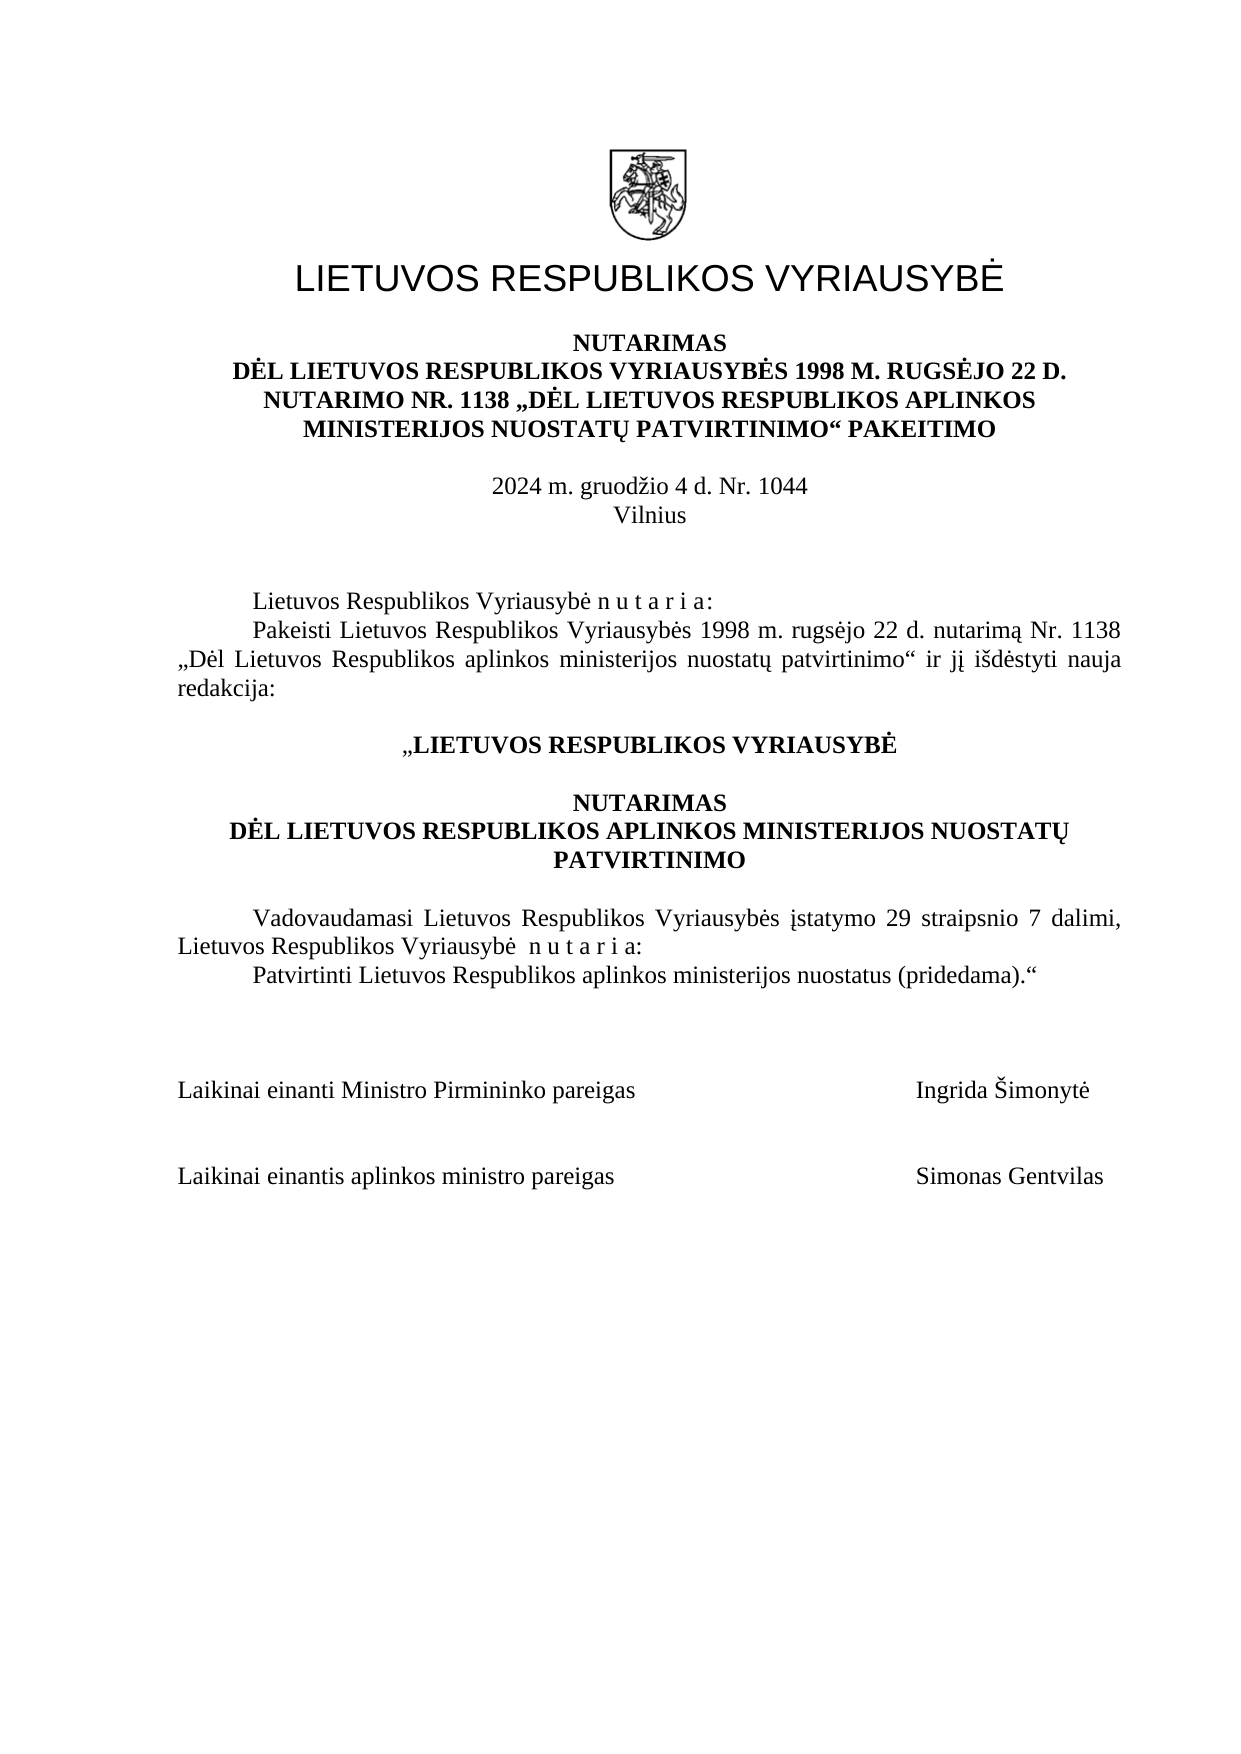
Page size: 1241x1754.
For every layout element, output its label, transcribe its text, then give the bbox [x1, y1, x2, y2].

text DĖL LIETUVOS RESPUBLIKOS VYRIAUSYBĖS 1998 M. RUGSĖJO 22 D. NUTARIMO NR. 1138 „DĖL LIETUVOS RESPUBLIKOS APLINKOS MINISTERIJOS NUOSTATŲ PATVIRTINIMO“ PAKEITIMO [177, 356, 1122, 443]
text Patvirtinti Lietuvos Respublikos aplinkos ministerijos nuostatus (pridedama).“ [177, 960, 1122, 989]
text Lietuvos Respublikos Vyriausybė nutaria: [177, 586, 1122, 615]
text Lietuvos Respublikos Vyriausybė [177, 256, 1122, 299]
text nutarimas [177, 328, 1122, 356]
text 2024 m. gruodžio 4 d. Nr. 1044 [177, 471, 1122, 500]
text Laikinai einantis aplinkos ministro pareigas Simonas Gentvilas [177, 1161, 1122, 1190]
text Laikinai einanti Ministro Pirmininko pareigas Ingrida Šimonytė [177, 1075, 1122, 1104]
text DĖL LIETUVOS RESPUBLIKOS APLINKOS MINISTERIJOS NUOSTATŲ PATVIRTINIMO [177, 816, 1122, 874]
text Vadovaudamasi Lietuvos Respublikos Vyriausybės įstatymo 29 straipsnio 7 dalimi, Lietuvos Respublikos Vyriausybė nutaria: [177, 903, 1122, 960]
text Vilnius [177, 500, 1122, 529]
text NUTARIMAS [177, 788, 1122, 816]
text Pakeisti Lietuvos Respublikos Vyriausybės 1998 m. rugsėjo 22 d. nutarimą Nr. 1138 „Dėl Lietuvos Respublikos aplinkos ministerijos nuostatų patvirtinimo“ ir jį išdėstyti nauja redakcija: [177, 615, 1122, 701]
text „LIETUVOS RESPUBLIKOS VYRIAUSYBĖ [177, 730, 1122, 759]
